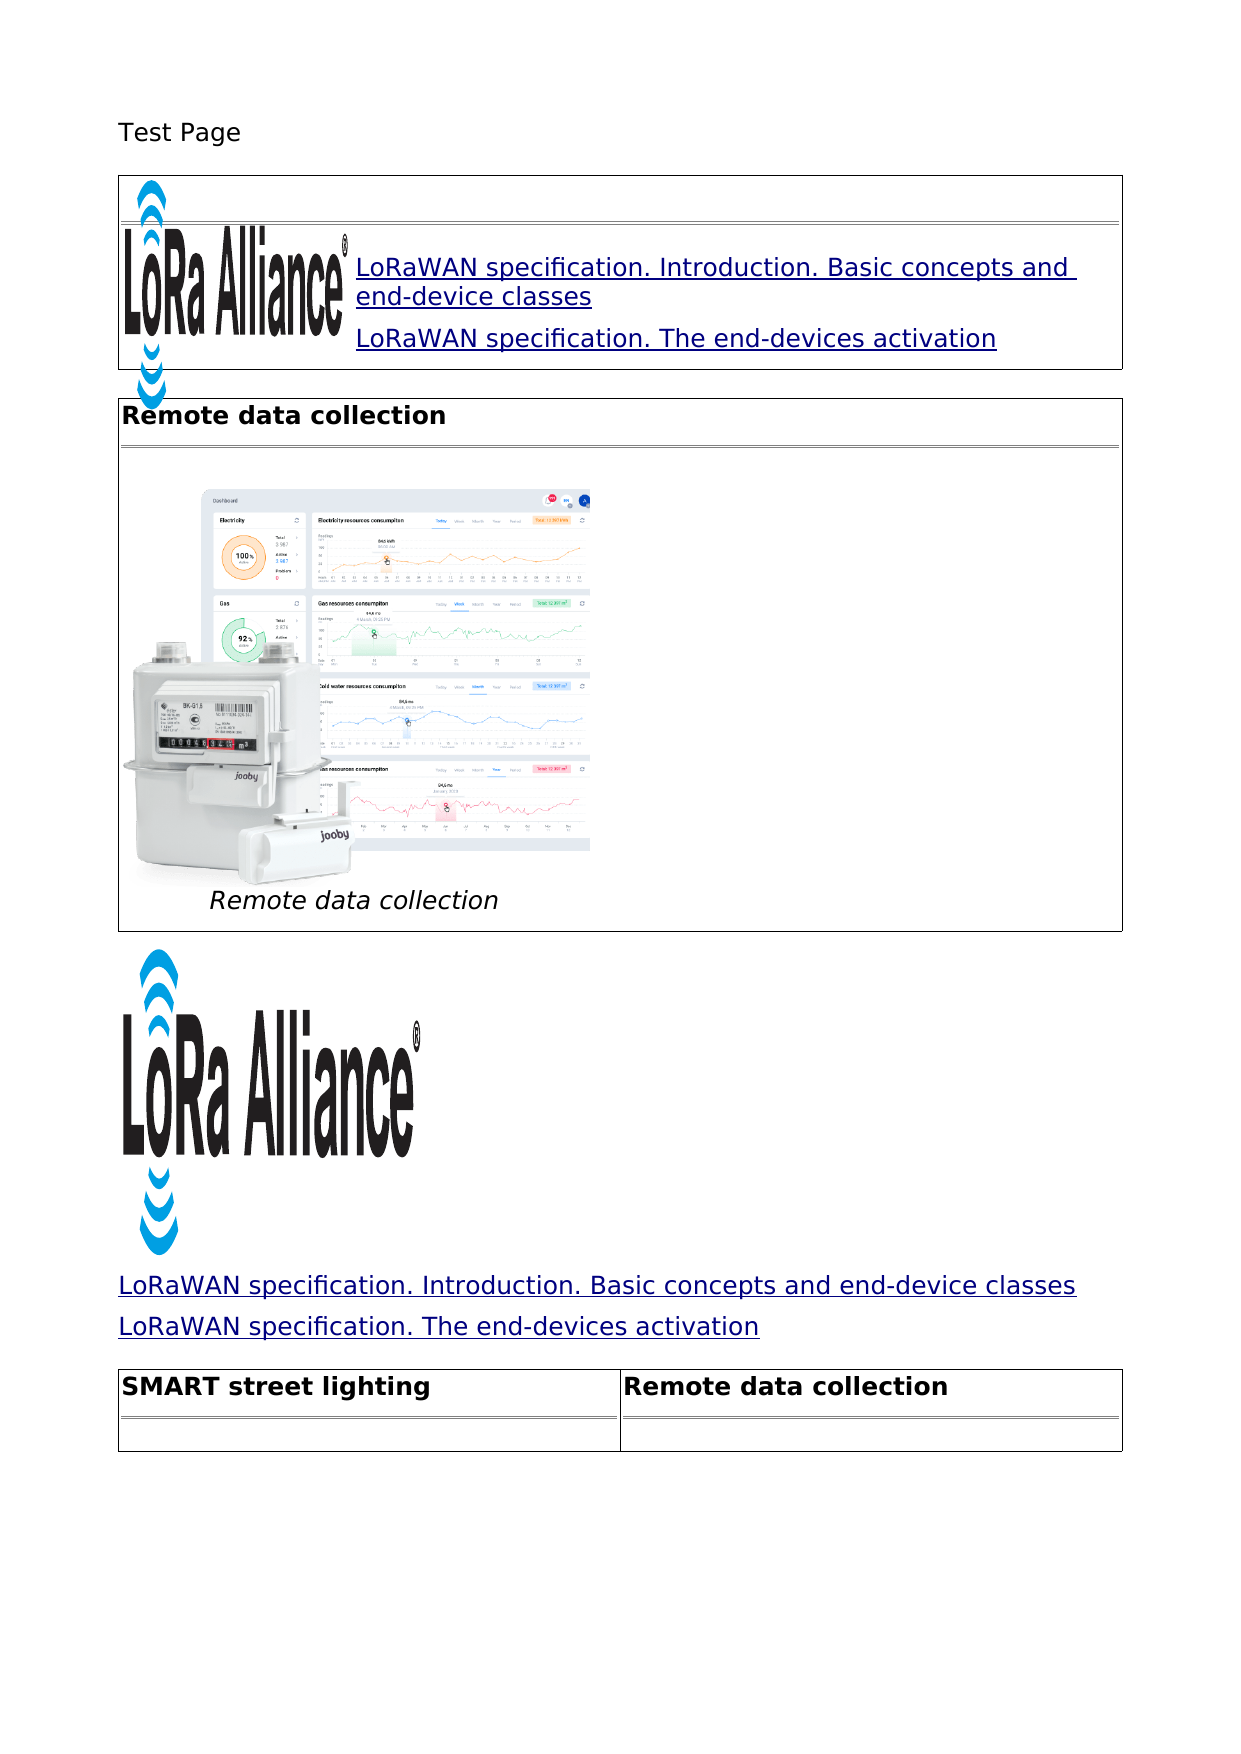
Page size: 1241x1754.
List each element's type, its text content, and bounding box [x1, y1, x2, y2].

text LoRaWAN specification. The end-devices activation [118, 1313, 1122, 1342]
picture [121, 489, 590, 887]
text Test Page [118, 118, 1122, 147]
table_header SMART street lighting [119, 1370, 620, 1451]
table_header Remote data collection [621, 1370, 1122, 1451]
table_header LoRaWAN specification. Introduction. Basic concepts and end-device classes LoRaWAN specification. The end-devices activation [119, 176, 1122, 368]
table_header Remote data collection [119, 399, 1122, 931]
text LoRaWAN specification. Introduction. Basic concepts and end-device classes [118, 1271, 1122, 1300]
